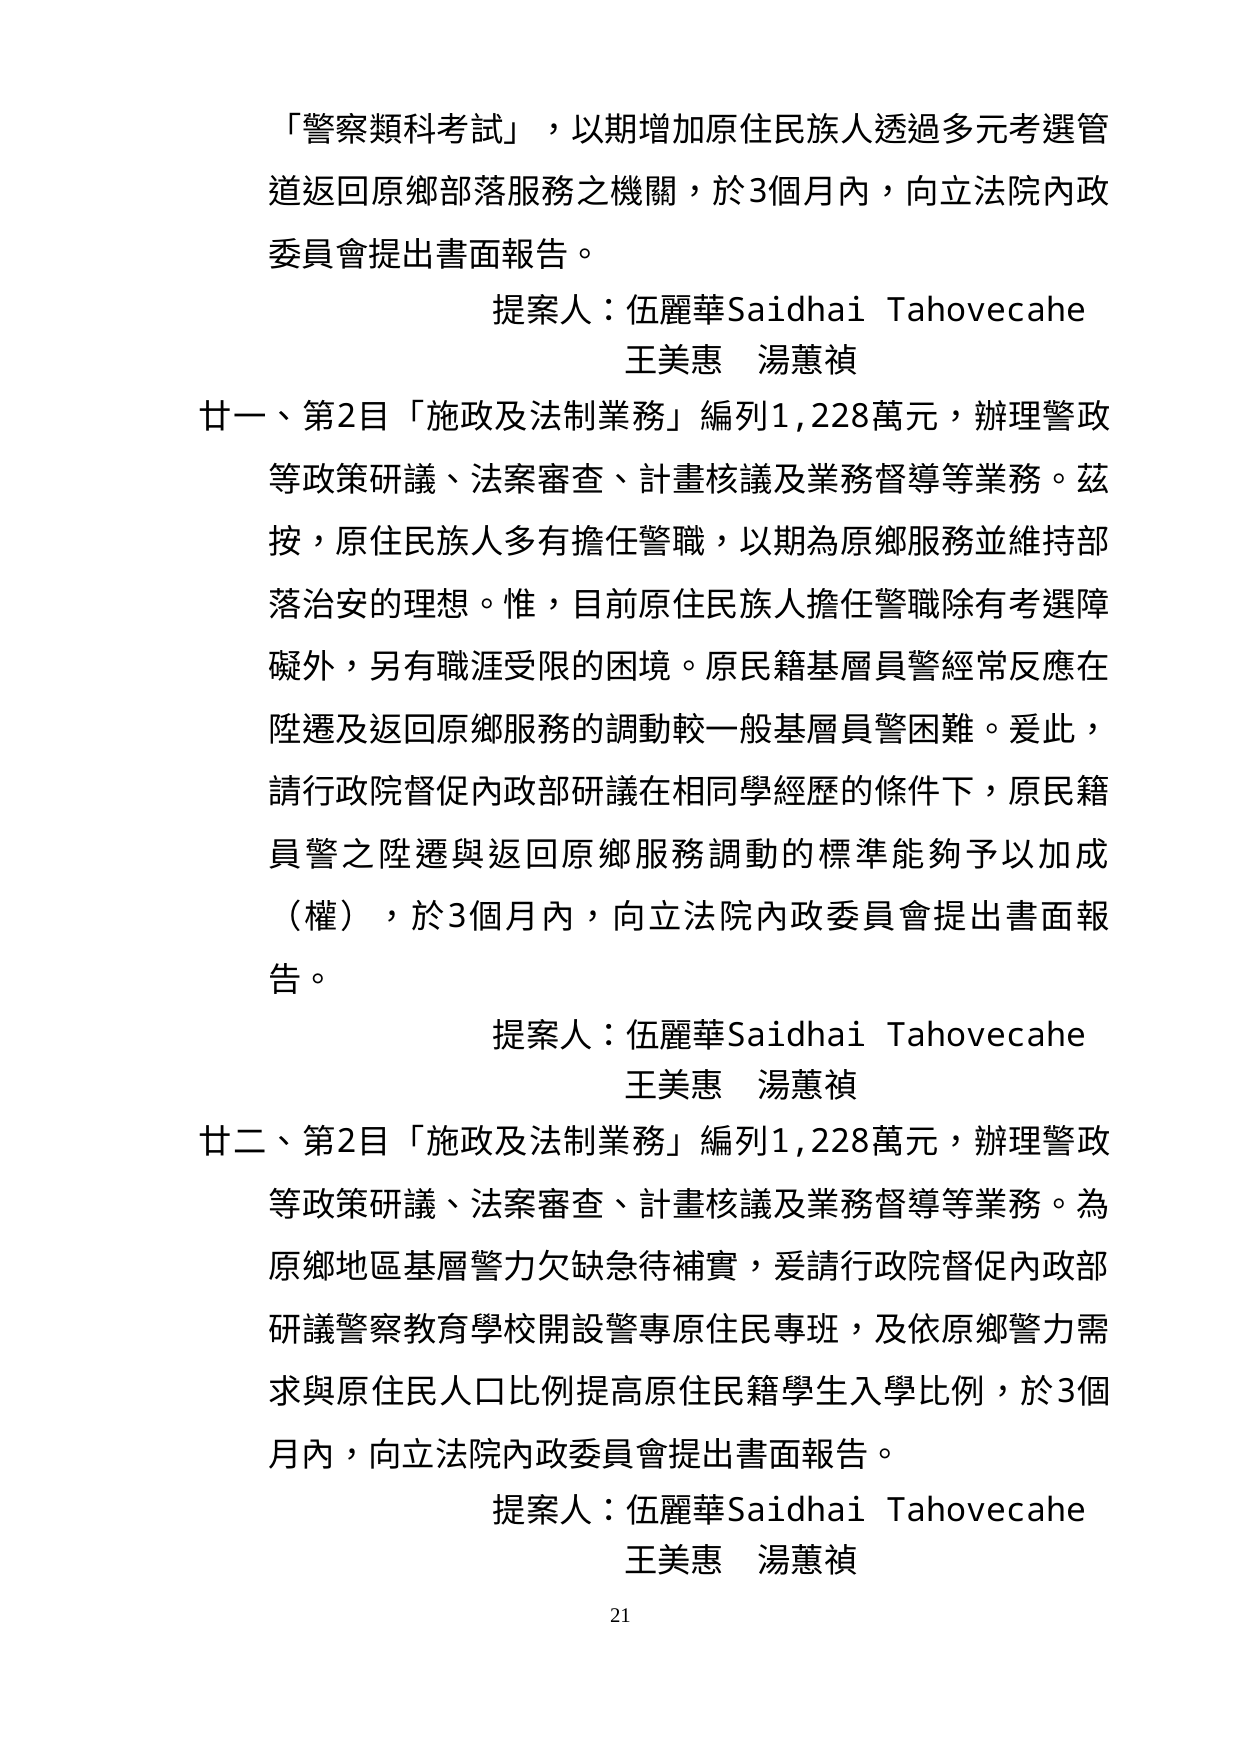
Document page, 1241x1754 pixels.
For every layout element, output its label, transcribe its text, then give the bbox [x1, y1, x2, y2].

text 提案人：伍麗華Saidhai Tahovecahe [192, 283, 1110, 333]
text 王美惠 湯蕙禎 [362, 1058, 1110, 1108]
text 「警察類科考試」，以期增加原住民族人透過多元考選管道返回原鄉部落服務之機關，於3個月內，向立法院內政委員會提出書面報告。 [130, 96, 1110, 283]
text 廿二、第2目「施政及法制業務」編列1,228萬元，辦理警政等政策研議、法案審查、計畫核議及業務督導等業務。為原鄉地區基層警力欠缺急待補實，爰請行政院督促內政部研議警察教育學校開設警專原住民專班，及依原鄉警力需求與原住民人口比例提高原住民籍學生入學比例，於3個月內，向立法院內政委員會提出書面報告。 [130, 1108, 1110, 1483]
text 王美惠 湯蕙禎 [362, 333, 1110, 383]
text 王美惠 湯蕙禎 [362, 1533, 1110, 1583]
text 廿一、第2目「施政及法制業務」編列1,228萬元，辦理警政等政策研議、法案審查、計畫核議及業務督導等業務。茲按，原住民族人多有擔任警職，以期為原鄉服務並維持部落治安的理想。惟，目前原住民族人擔任警職除有考選障礙外，另有職涯受限的困境。原民籍基層員警經常反應在陞遷及返回原鄉服務的調動較一般基層員警困難。爰此，請行政院督促內政部研議在相同學經歷的條件下，原民籍員警之陞遷與返回原鄉服務調動的標準能夠予以加成（權），於3個月內，向立法院內政委員會提出書面報告。 [130, 383, 1110, 1008]
text 提案人：伍麗華Saidhai Tahovecahe [192, 1483, 1110, 1533]
text 提案人：伍麗華Saidhai Tahovecahe [192, 1008, 1110, 1058]
